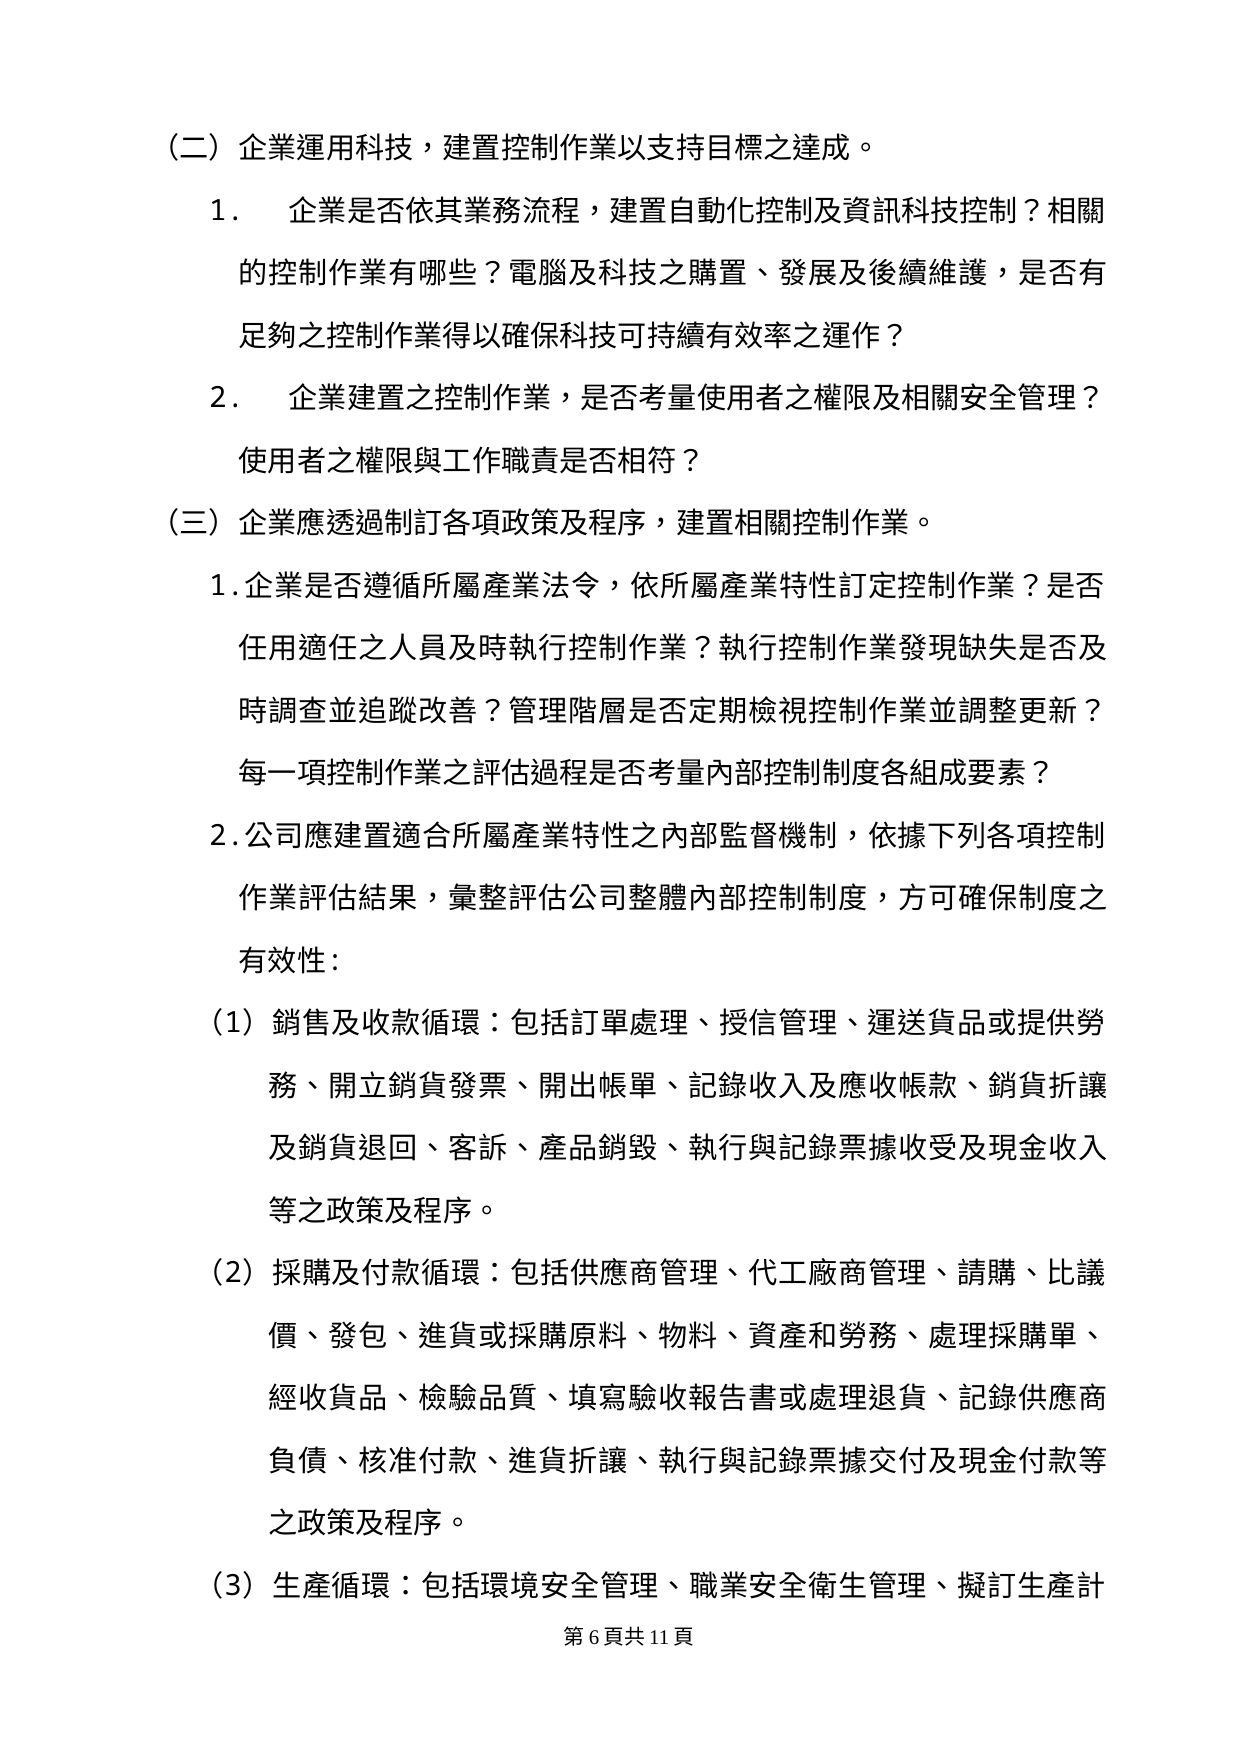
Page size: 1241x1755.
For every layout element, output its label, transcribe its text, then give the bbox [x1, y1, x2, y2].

text （3）生產循環：包括環境安全管理、職業安全衛生管理、擬訂生產計畫、開立用料清單、儲存材料、領料、投入生產、製程安全控管、製成品品質管制、下腳及廢棄物管理、產品成分標示、計算存貨生產成本、計算銷貨成本等之政策及程序。 [194, 1542, 1107, 1604]
text 2. 企業建置之控制作業，是否考量使用者之權限及相關安全管理？使用者之權限與工作職責是否相符？ [209, 354, 1107, 479]
text （1）銷售及收款循環：包括訂單處理、授信管理、運送貨品或提供勞務、開立銷貨發票、開出帳單、記錄收入及應收帳款、銷貨折讓及銷貨退回、客訴、產品銷毀、執行與記錄票據收受及現金收入等之政策及程序。 [194, 979, 1107, 1229]
text （二） 企業運用科技，建置控制作業以支持目標之達成。 [150, 104, 1107, 167]
text 1. 企業是否依其業務流程，建置自動化控制及資訊科技控制？相關的控制作業有哪些？電腦及科技之購置、發展及後續維護，是否有足夠之控制作業得以確保科技可持續有效率之運作？ [209, 167, 1107, 354]
text 2.公司應建置適合所屬產業特性之內部監督機制，依據下列各項控制作業評估結果，彙整評估公司整體內部控制制度，方可確保制度之有效性: [209, 792, 1107, 979]
text 1.企業是否遵循所屬產業法令，依所屬產業特性訂定控制作業？是否任用適任之人員及時執行控制作業？執行控制作業發現缺失是否及時調查並追蹤改善？管理階層是否定期檢視控制作業並調整更新？每一項控制作業之評估過程是否考量內部控制制度各組成要素？ [209, 542, 1107, 792]
text （2）採購及付款循環：包括供應商管理、代工廠商管理、請購、比議價、發包、進貨或採購原料、物料、資產和勞務、處理採購單、經收貨品、檢驗品質、填寫驗收報告書或處理退貨、記錄供應商負債、核准付款、進貨折讓、執行與記錄票據交付及現金付款等之政策及程序。 [194, 1229, 1107, 1542]
text （三） 企業應透過制訂各項政策及程序，建置相關控制作業。 [150, 479, 1107, 542]
